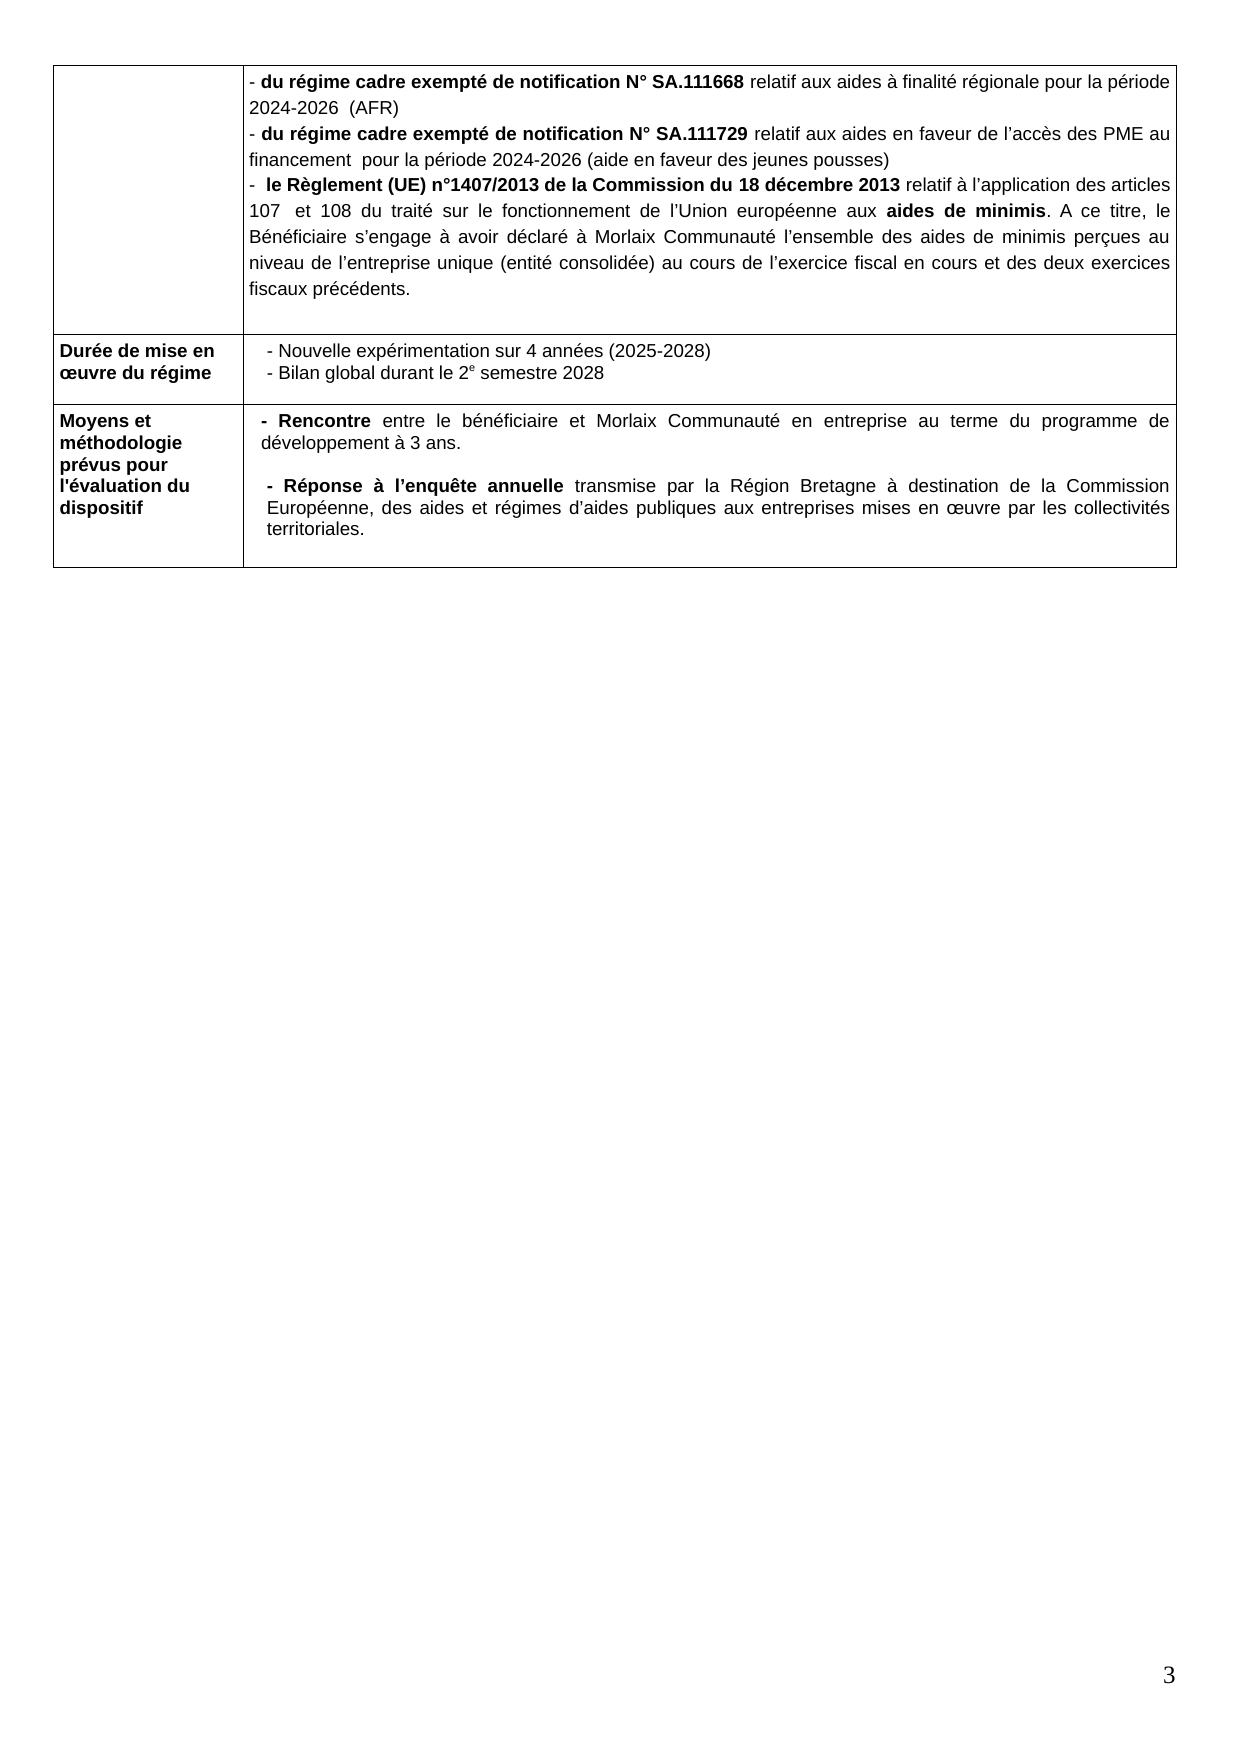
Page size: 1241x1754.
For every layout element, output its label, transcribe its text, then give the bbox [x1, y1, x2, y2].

table_cell [54, 66, 243, 334]
table_cell - du régime cadre exempté de notification N° SA.111668 relatif aux aides à finalité régionale pour la période 2024-2026 (AFR) - du régime cadre exempté de notification N° SA.111729 relatif aux aides en faveur de l’accès des PME au financement pour la période 2024-2026 (aide en faveur des jeunes pousses) - le Règlement (UE) n°1407/2013 de la Commission du 18 décembre 2013 relatif à l’application des articles 107 et 108 du traité sur le fonctionnement de l’Union européenne aux aides de minimis. A ce titre, le Bénéficiaire s’engage à avoir déclaré à Morlaix Communauté l’ensemble des aides de minimis perçues au niveau de l’entreprise unique (entité consolidée) au cours de l’exercice fiscal en cours et des deux exercices fiscaux précédents. [244, 66, 1176, 334]
table_cell Durée de mise en œuvre du régime [54, 335, 243, 404]
table_cell - Nouvelle expérimentation sur 4 années (2025-2028) - Bilan global durant le 2e semestre 2028 [244, 335, 1176, 404]
table_cell Moyens et méthodologie prévus pour l'évaluation du dispositif [54, 405, 243, 567]
table_cell - Rencontre entre le bénéficiaire et Morlaix Communauté en entreprise au terme du programme de développement à 3 ans. - Réponse à l’enquête annuelle transmise par la Région Bretagne à destination de la Commission Européenne, des aides et régimes d’aides publiques aux entreprises mises en œuvre par les collectivités territoriales. [244, 405, 1176, 567]
